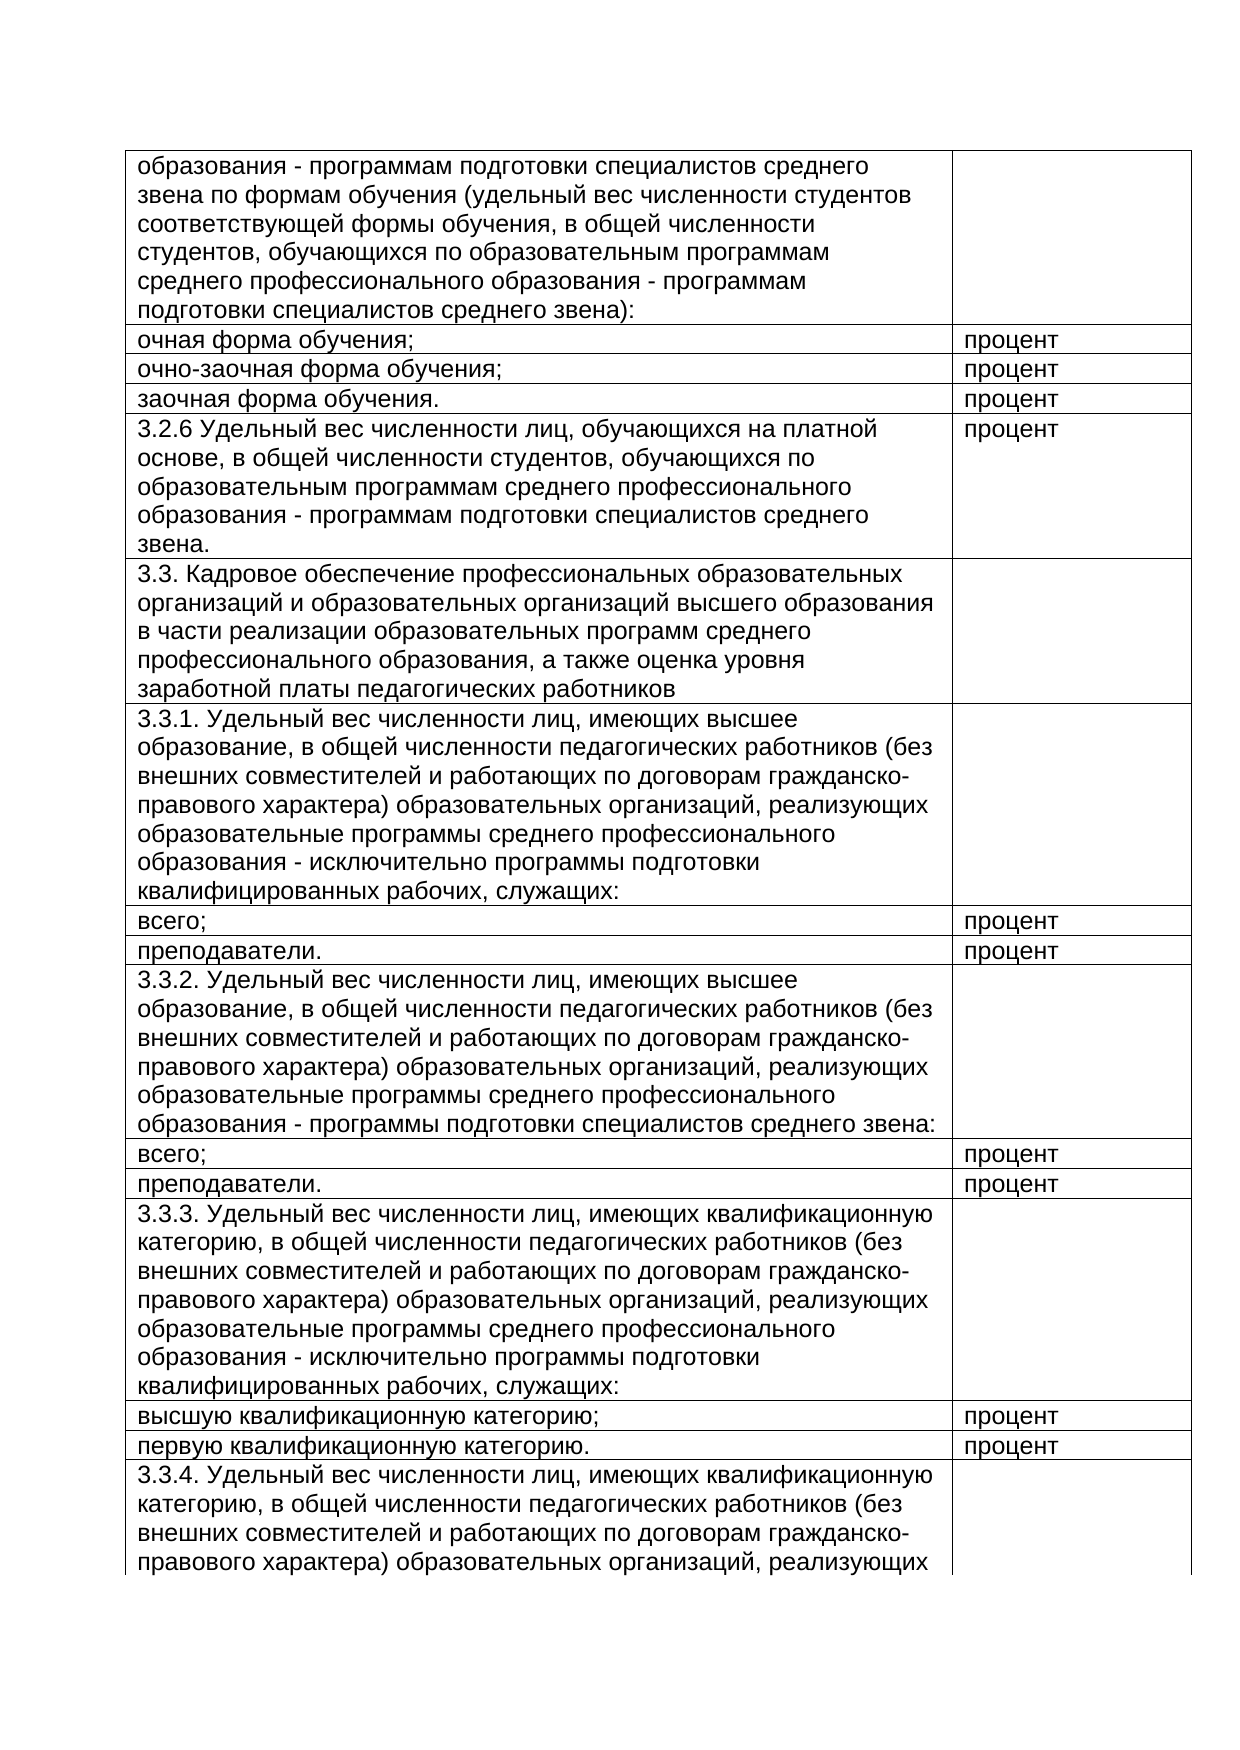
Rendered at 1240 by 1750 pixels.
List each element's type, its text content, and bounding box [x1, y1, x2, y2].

table_cell процент [953, 936, 1191, 964]
table_cell заочная форма обучения. [126, 384, 952, 413]
table_cell преподаватели. [126, 936, 952, 964]
table_cell [953, 704, 1191, 905]
table_cell процент [953, 1401, 1191, 1429]
table_cell очная форма обучения; [126, 325, 952, 353]
table_cell всего; [126, 1139, 952, 1168]
table_cell процент [953, 354, 1191, 383]
table_cell 3.3.2. Удельный вес численности лиц, имеющих высшее образование, в общей численности педагогических работников (без внешних совместителей и работающих по договорам гражданско-правового характера) образовательных организаций, реализующих образовательные программы среднего профессионального образования - программы подготовки специалистов среднего звена: [126, 965, 952, 1138]
table_cell очно-заочная форма обучения; [126, 354, 952, 383]
table_cell всего; [126, 906, 952, 934]
table_cell первую квалификационную категорию. [126, 1431, 952, 1459]
table_cell образования - программам подготовки специалистов среднего звена по формам обучения (удельный вес численности студентов соответствующей формы обучения, в общей численности студентов, обучающихся по образовательным программам среднего профессионального образования - программам подготовки специалистов среднего звена): [126, 151, 952, 323]
table_cell процент [953, 1169, 1191, 1197]
table_cell [953, 1199, 1191, 1400]
table_cell процент [953, 325, 1191, 353]
table_cell процент [953, 906, 1191, 934]
table_cell [953, 559, 1191, 702]
table_cell 3.3.1. Удельный вес численности лиц, имеющих высшее образование, в общей численности педагогических работников (без внешних совместителей и работающих по договорам гражданско-правового характера) образовательных организаций, реализующих образовательные программы среднего профессионального образования - исключительно программы подготовки квалифицированных рабочих, служащих: [126, 704, 952, 905]
table_cell 3.3.3. Удельный вес численности лиц, имеющих квалификационную категорию, в общей численности педагогических работников (без внешних совместителей и работающих по договорам гражданско-правового характера) образовательных организаций, реализующих образовательные программы среднего профессионального образования - исключительно программы подготовки квалифицированных рабочих, служащих: [126, 1199, 952, 1400]
table_cell 3.3. Кадровое обеспечение профессиональных образовательных организаций и образовательных организаций высшего образования в части реализации образовательных программ среднего профессионального образования, а также оценка уровня заработной платы педагогических работников [126, 559, 952, 702]
table_cell высшую квалификационную категорию; [126, 1401, 952, 1429]
table_cell процент [953, 1139, 1191, 1168]
table_cell процент [953, 1431, 1191, 1459]
table_cell 3.2.6 Удельный вес численности лиц, обучающихся на платной основе, в общей численности студентов, обучающихся по образовательным программам среднего профессионального образования - программам подготовки специалистов среднего звена. [126, 414, 952, 558]
table_cell [953, 1460, 1191, 1575]
table_cell 3.3.4. Удельный вес численности лиц, имеющих квалификационную категорию, в общей численности педагогических работников (без внешних совместителей и работающих по договорам гражданско-правового характера) образовательных организаций, реализующих [126, 1460, 952, 1575]
table_cell процент [953, 414, 1191, 558]
table_cell [953, 965, 1191, 1138]
table_cell [953, 151, 1191, 323]
table_cell преподаватели. [126, 1169, 952, 1197]
table_cell процент [953, 384, 1191, 413]
